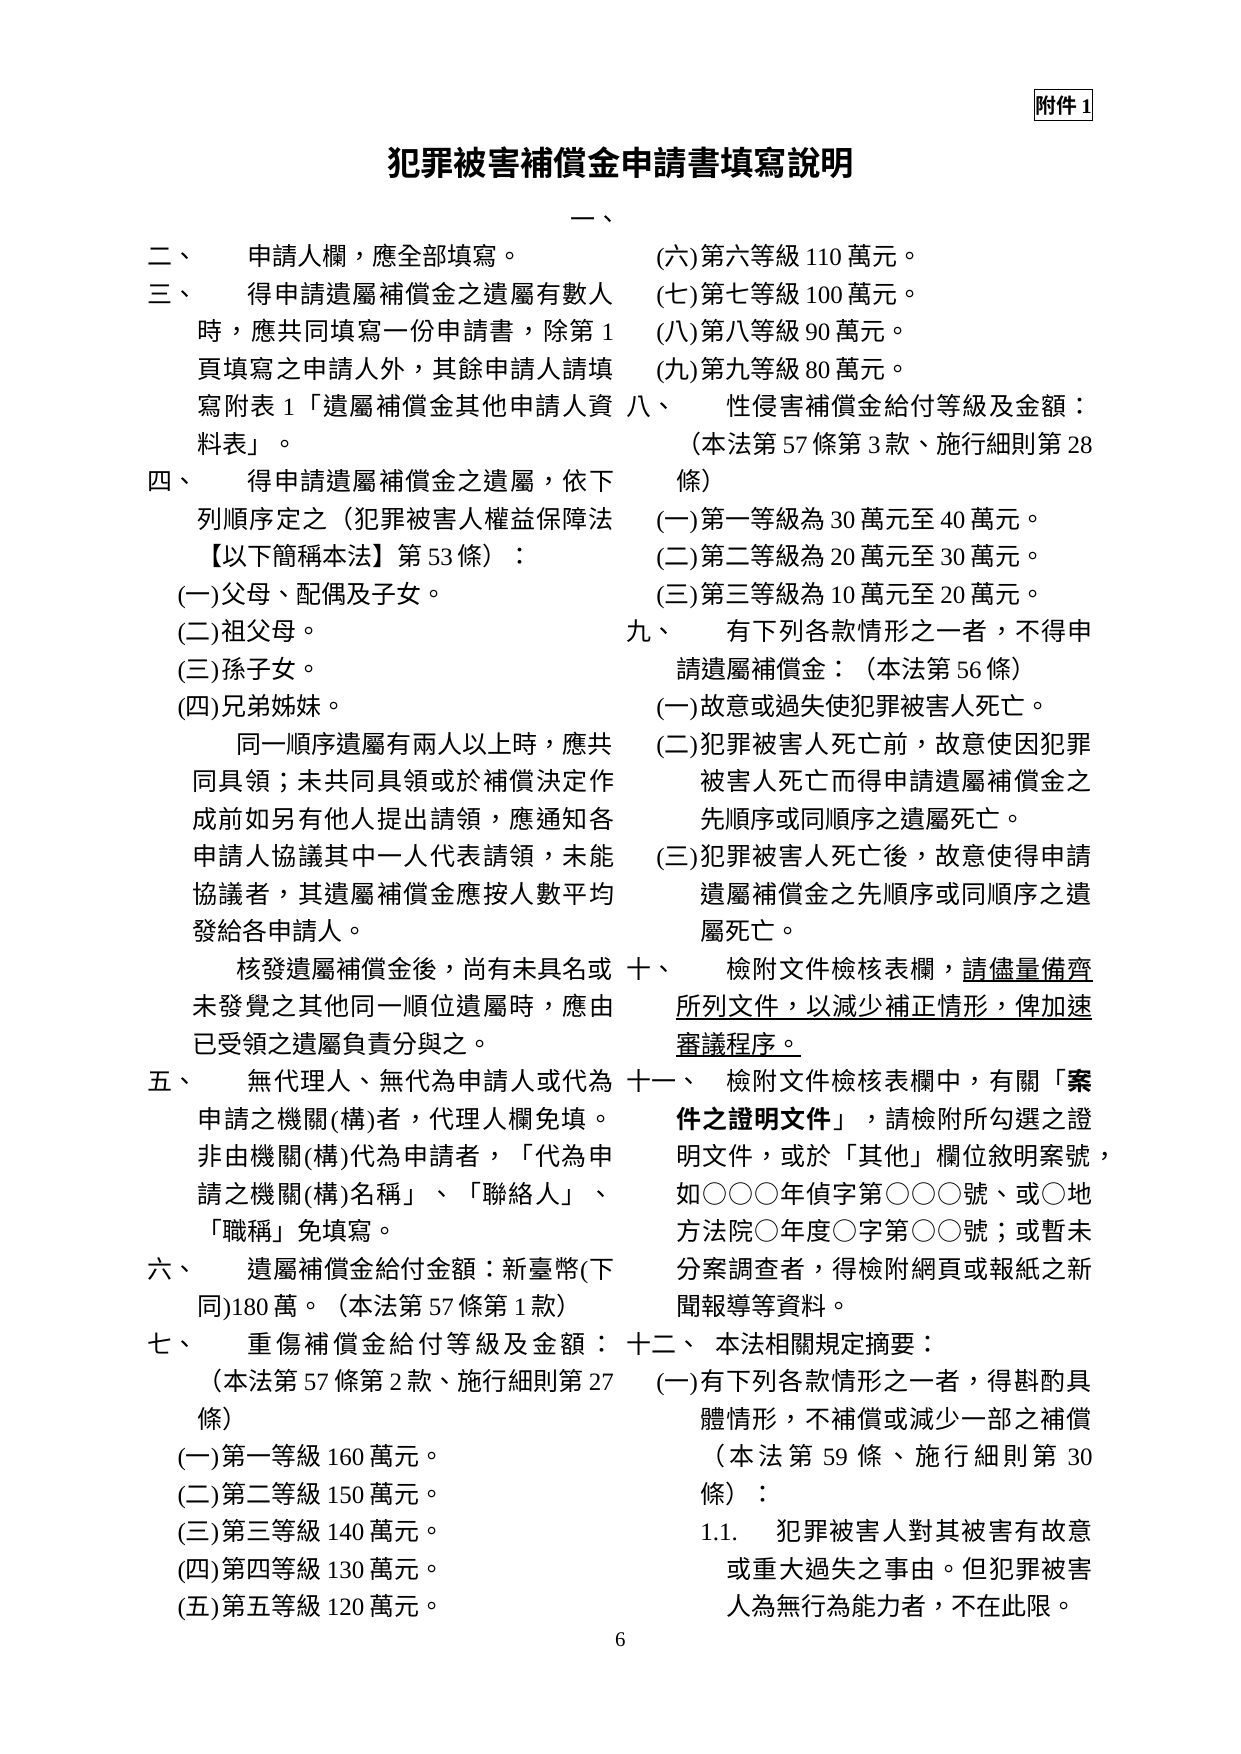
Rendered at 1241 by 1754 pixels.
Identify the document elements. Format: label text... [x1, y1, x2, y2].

list 第六等級110萬元。 [656, 236, 1092, 274]
list 有下列各款情形之一者，得斟酌具體情形，不補償或減少一部之補償（本法第59條、施行細則第30條）： [656, 1361, 1092, 1511]
list 第三等級140萬元。 [177, 1511, 614, 1549]
list 第七等級100萬元。 [656, 274, 1092, 311]
list 兄弟姊妹。 [177, 686, 614, 724]
list 本法相關規定摘要： [626, 1324, 1092, 1361]
list 第三等級為10萬元至20萬元。 [656, 574, 1092, 611]
list 犯罪被害人對其被害有故意或重大過失之事由。但犯罪被害人為無行為能力者，不在此限。 [700, 1511, 1092, 1624]
list 犯罪被害人死亡前，故意使因犯罪被害人死亡而得申請遺屬補償金之先順序或同順序之遺屬死亡。 [656, 724, 1092, 836]
list 檢附文件檢核表欄中，有關「案件之證明文件」，請檢附所勾選之證明文件，或於「其他」欄位敘明案號，如○○○年偵字第○○○號、或○地方法院○年度○字第○○號；或暫未分案調查者，得檢附網頁或報紙之新聞報導等資料。 [626, 1061, 1092, 1324]
text 同一順序遺屬有兩人以上時，應共同具領；未共同具領或於補償決定作成前如另有他人提出請領，應通知各申請人協議其中一人代表請領，未能協議者，其遺屬補償金應按人數平均發給各申請人。 [192, 724, 614, 949]
list 第五等級120萬元。 [177, 1586, 614, 1624]
list 重傷補償金給付等級及金額：（本法第57條第2款、施行細則第27條） [148, 1324, 614, 1436]
list 第二等級為20萬元至30萬元。 [656, 536, 1092, 574]
list 申請人欄，應全部填寫。 [148, 236, 614, 274]
list 父母、配偶及子女。 [177, 574, 614, 611]
list 有下列各款情形之一者，不得申請遺屬補償金：（本法第56條） [626, 611, 1092, 686]
list 第二等級150萬元。 [177, 1474, 614, 1511]
list 孫子女。 [177, 649, 614, 686]
list 得申請遺屬補償金之遺屬有數人時，應共同填寫一份申請書，除第1頁填寫之申請人外，其餘申請人請填寫附表1「遺屬補償金其他申請人資料表」。 [148, 274, 614, 461]
list 無代理人、無代為申請人或代為申請之機關(構)者，代理人欄免填。非由機關(構)代為申請者，「代為申請之機關(構)名稱」、「聯絡人」、「職稱」免填寫。 [148, 1061, 614, 1249]
list 第九等級80萬元。 [656, 349, 1092, 386]
text 核發遺屬補償金後，尚有未具名或未發覺之其他同一順位遺屬時，應由已受領之遺屬負責分與之。 [192, 949, 614, 1061]
list 第一等級為30萬元至40萬元。 [656, 499, 1092, 536]
list 性侵害補償金給付等級及金額：（本法第57條第3款、施行細則第28條） [626, 386, 1092, 499]
text 犯罪被害補償金申請書填寫說明 [148, 124, 1092, 199]
list 祖父母。 [177, 611, 614, 649]
list 檢附文件檢核表欄，請儘量備齊所列文件，以減少補正情形，俾加速審議程序。 [626, 949, 1092, 1061]
list 得申請遺屬補償金之遺屬，依下列順序定之（犯罪被害人權益保障法【以下簡稱本法】第53條）： [148, 461, 614, 574]
list 第八等級90萬元。 [656, 311, 1092, 349]
list 第一等級160萬元。 [177, 1436, 614, 1474]
list 故意或過失使犯罪被害人死亡。 [656, 686, 1092, 724]
list 遺屬補償金給付金額：新臺幣(下同)180萬。（本法第57條第1款） [148, 1249, 614, 1324]
list 犯罪被害人死亡後，故意使得申請遺屬補償金之先順序或同順序之遺屬死亡。 [656, 836, 1092, 949]
list 第四等級130萬元。 [177, 1549, 614, 1586]
